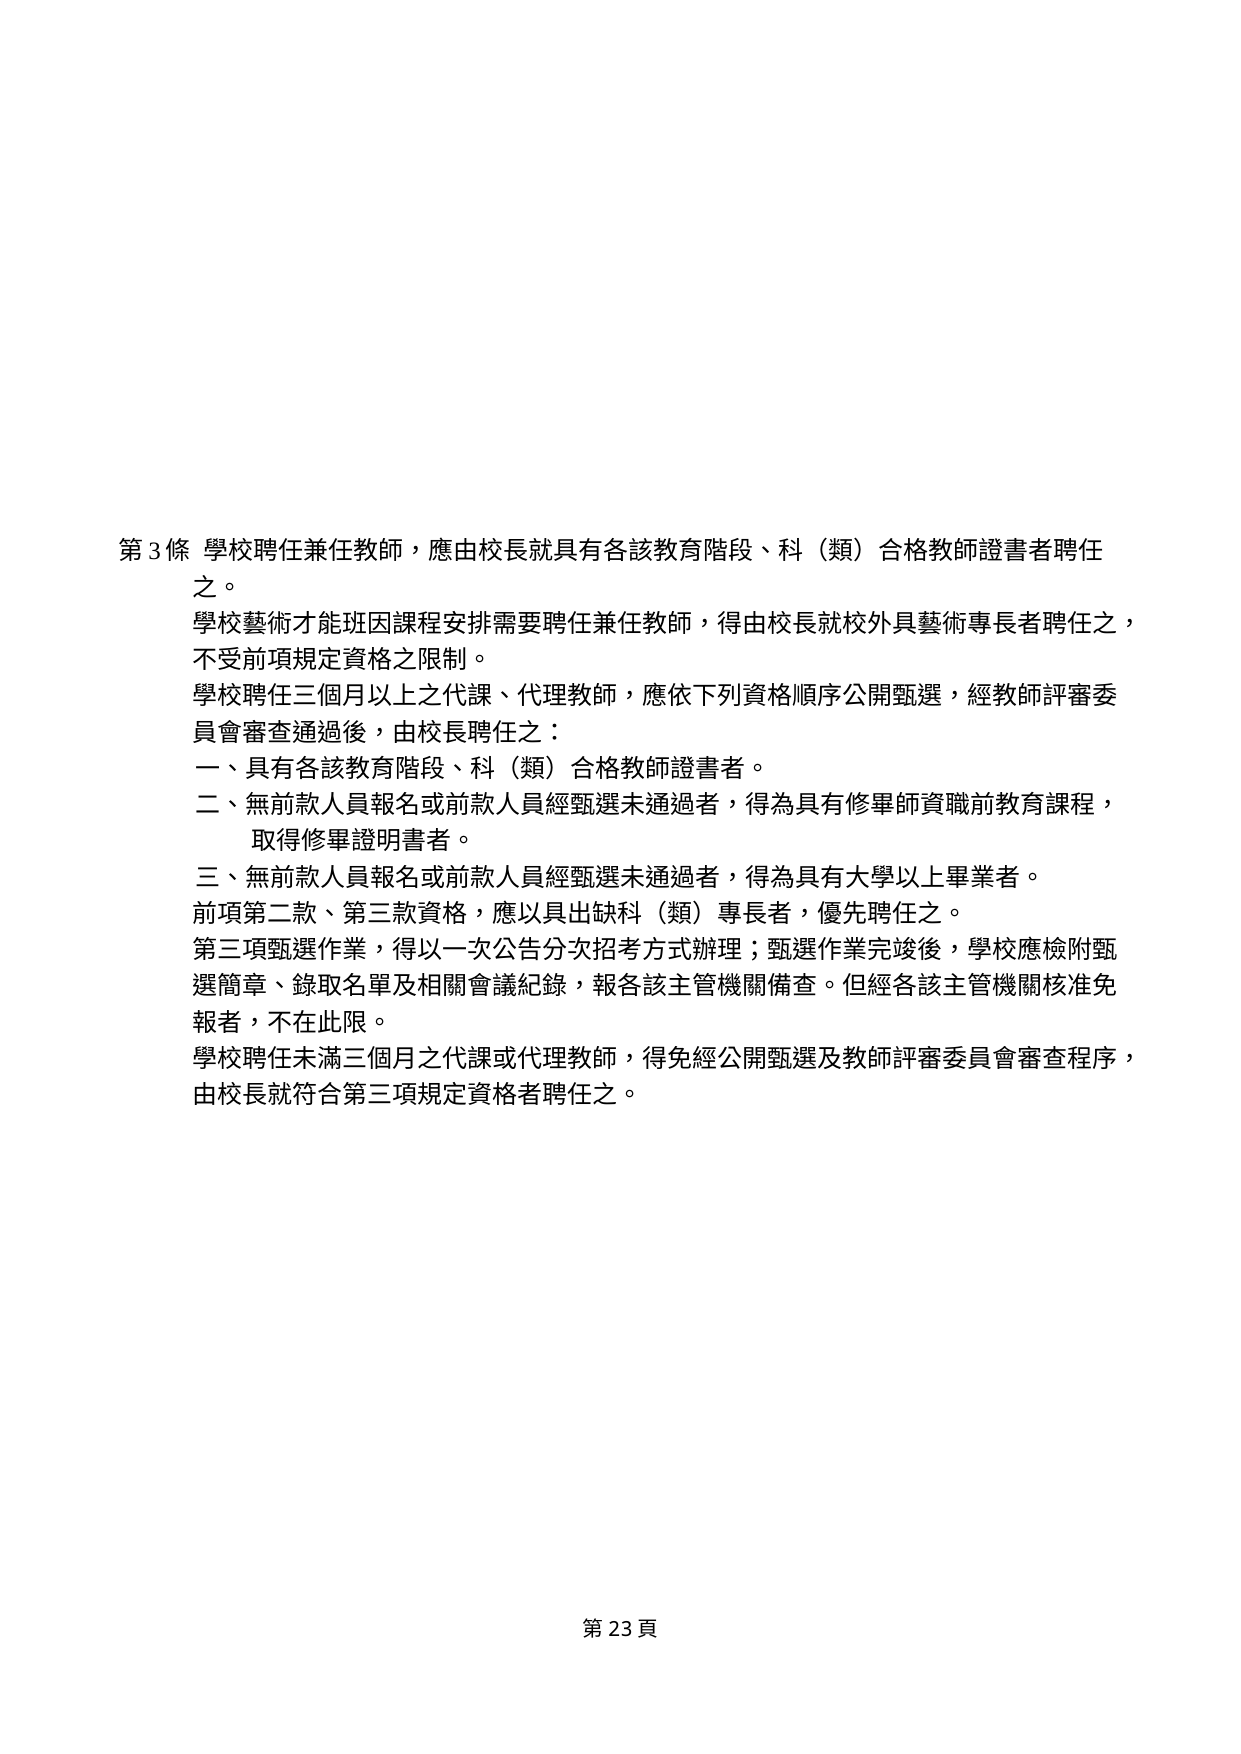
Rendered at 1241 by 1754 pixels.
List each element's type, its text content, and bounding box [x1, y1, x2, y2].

text 學校藝術才能班因課程安排需要聘任兼任教師，得由校長就校外具藝術專長者聘任之，不受前項規定資格之限制。 [192, 603, 1122, 676]
text 學校聘任三個月以上之代課、代理教師，應依下列資格順序公開甄選，經教師評審委員會審查通過後，由校長聘任之： [192, 676, 1122, 748]
text 學校聘任未滿三個月之代課或代理教師，得免經公開甄選及教師評審委員會審查程序，由校長就符合第三項規定資格者聘任之。 [192, 1038, 1122, 1111]
text 前項第二款、第三款資格，應以具出缺科（類）專長者，優先聘任之。 [192, 893, 1122, 929]
text 第三項甄選作業，得以一次公告分次招考方式辦理；甄選作業完竣後，學校應檢附甄選簡章、錄取名單及相關會議紀錄，報各該主管機關備查。但經各該主管機關核准免報者，不在此限。 [192, 929, 1122, 1038]
text 第3條 學校聘任兼任教師，應由校長就具有各該教育階段、科（類）合格教師證書者聘任之。 [118, 531, 1122, 603]
text 二、無前款人員報名或前款人員經甄選未通過者，得為具有修畢師資職前教育課程，取得修畢證明書者。 [196, 784, 1122, 857]
text 三、無前款人員報名或前款人員經甄選未通過者，得為具有大學以上畢業者。 [118, 857, 1122, 893]
text 一、具有各該教育階段、科（類）合格教師證書者。 [118, 748, 1122, 784]
